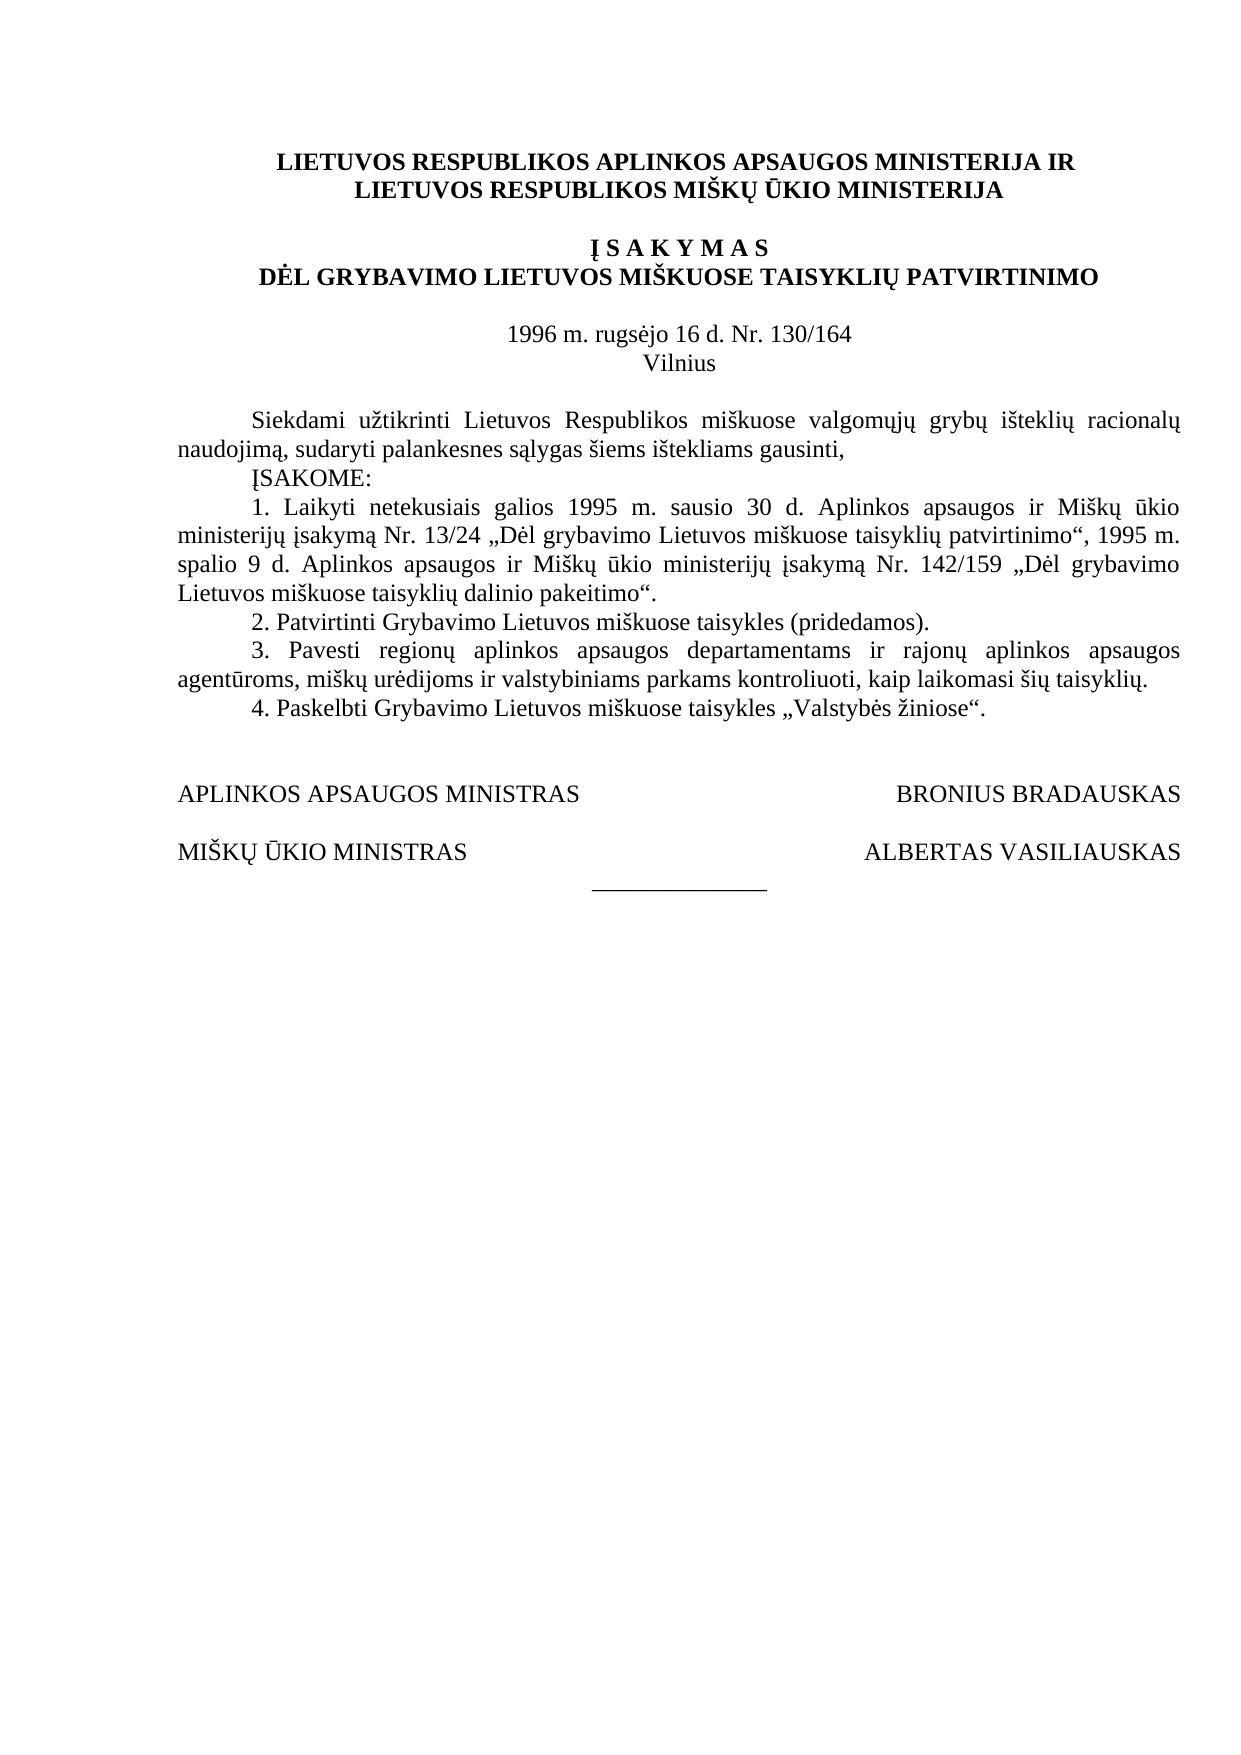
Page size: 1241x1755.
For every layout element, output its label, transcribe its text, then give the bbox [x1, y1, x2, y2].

text ______________ [177, 866, 1181, 894]
text 1. Laikyti netekusiais galios 1995 m. sausio 30 d. Aplinkos apsaugos ir Miškų ūkio ministerijų įsakymą Nr. 13/24 „Dėl grybavimo Lietuvos miškuose taisyklių patvirtinimo“, 1995 m. spalio 9 d. Aplinkos apsaugos ir Miškų ūkio ministerijų įsakymą Nr. 142/159 „Dėl grybavimo Lietuvos miškuose taisyklių dalinio pakeitimo“. [177, 492, 1181, 607]
text LIETUVOS RESPUBLIKOS MIŠKŲ ŪKIO MINISTERIJA [177, 176, 1181, 204]
text Siekdami užtikrinti Lietuvos Respublikos miškuose valgomųjų grybų išteklių racionalų naudojimą, sudaryti palankesnes sąlygas šiems ištekliams gausinti, [177, 406, 1181, 463]
text Vilnius [177, 348, 1181, 377]
text 2. Patvirtinti Grybavimo Lietuvos miškuose taisykles (pridedamos). [177, 607, 1181, 636]
text 1996 m. rugsėjo 16 d. Nr. 130/164 [177, 319, 1181, 348]
text 4. Paskelbti Grybavimo Lietuvos miškuose taisykles „Valstybės žiniose“. [177, 693, 1181, 722]
text 3. Pavesti regionų aplinkos apsaugos departamentams ir rajonų aplinkos apsaugos agentūroms, miškų urėdijoms ir valstybiniams parkams kontroliuoti, kaip laikomasi šių taisyklių. [177, 636, 1181, 693]
text Į S A K Y M A S [177, 233, 1181, 262]
text DĖL GRYBAVIMO LIETUVOS MIŠKUOSE TAISYKLIŲ PATVIRTINIMO [177, 262, 1181, 291]
text ĮSAKOME: [177, 463, 1181, 492]
text LIETUVOS RESPUBLIKOS APLINKOS APSAUGOS MINISTERIJA IR [177, 147, 1181, 176]
text APLINKOS APSAUGOS MINISTRAS BRONIUS BRADAUSKAS [177, 779, 1181, 808]
text MIŠKŲ ŪKIO MINISTRAS ALBERTAS VASILIAUSKAS [177, 837, 1181, 866]
